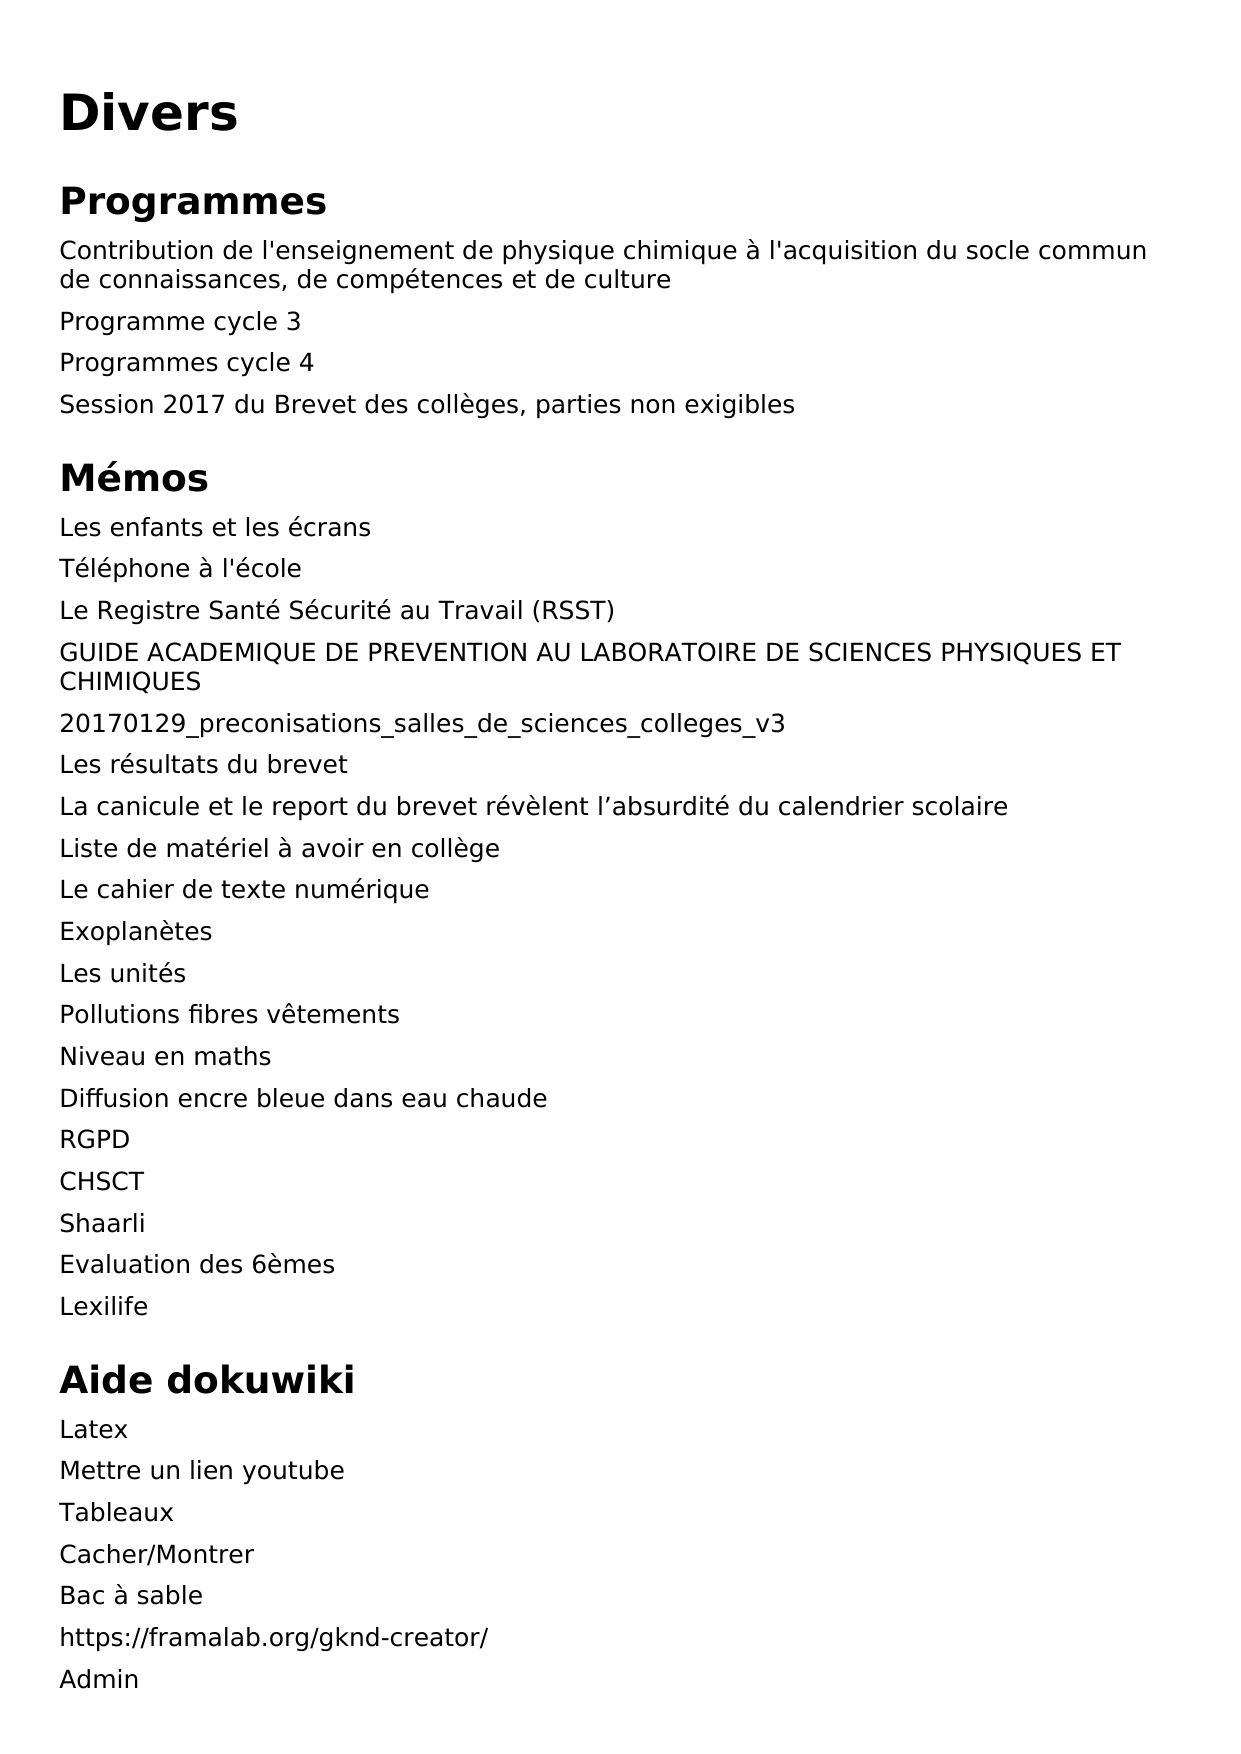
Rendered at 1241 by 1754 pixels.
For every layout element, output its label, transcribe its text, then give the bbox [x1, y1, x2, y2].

text GUIDE ACADEMIQUE DE PREVENTION AU LABORATOIRE DE SCIENCES PHYSIQUES ET CHIMIQUES [59, 638, 1181, 696]
text Shaarli [59, 1209, 1181, 1238]
text Mettre un lien youtube [59, 1457, 1181, 1486]
text Le cahier de texte numérique [59, 875, 1181, 904]
text Pollutions fibres vêtements [59, 1000, 1181, 1029]
text Les enfants et les écrans [59, 513, 1181, 542]
text Programmes cycle 4 [59, 348, 1181, 378]
text Cacher/Montrer [59, 1540, 1181, 1569]
text https://framalab.org/gknd-creator/ [59, 1623, 1181, 1652]
text Contribution de l'enseignement de physique chimique à l'acquisition du socle commun de connaissances, de compétences et de culture [59, 236, 1181, 294]
text La canicule et le report du brevet révèlent l’absurdité du calendrier scolaire [59, 792, 1181, 821]
text Les résultats du brevet [59, 750, 1181, 779]
text Tableaux [59, 1498, 1181, 1527]
text 20170129_preconisations_salles_de_sciences_colleges_v3 [59, 709, 1181, 738]
text Admin [59, 1665, 1181, 1694]
subtitle Mémos [59, 457, 1181, 500]
subtitle Aide dokuwiki [59, 1359, 1181, 1402]
text Session 2017 du Brevet des collèges, parties non exigibles [59, 390, 1181, 419]
text Lexilife [59, 1292, 1181, 1321]
text Liste de matériel à avoir en collège [59, 834, 1181, 863]
text Téléphone à l'école [59, 554, 1181, 584]
text Bac à sable [59, 1582, 1181, 1611]
text Programme cycle 3 [59, 307, 1181, 336]
text CHSCT [59, 1167, 1181, 1196]
text Les unités [59, 959, 1181, 988]
text Niveau en maths [59, 1042, 1181, 1071]
text Latex [59, 1415, 1181, 1444]
text Le Registre Santé Sécurité au Travail (RSST) [59, 596, 1181, 625]
text Exoplanètes [59, 917, 1181, 946]
text Evaluation des 6èmes [59, 1250, 1181, 1279]
subtitle Programmes [59, 180, 1181, 223]
text RGPD [59, 1125, 1181, 1154]
subtitle Divers [59, 84, 1181, 142]
text Diffusion encre bleue dans eau chaude [59, 1084, 1181, 1113]
